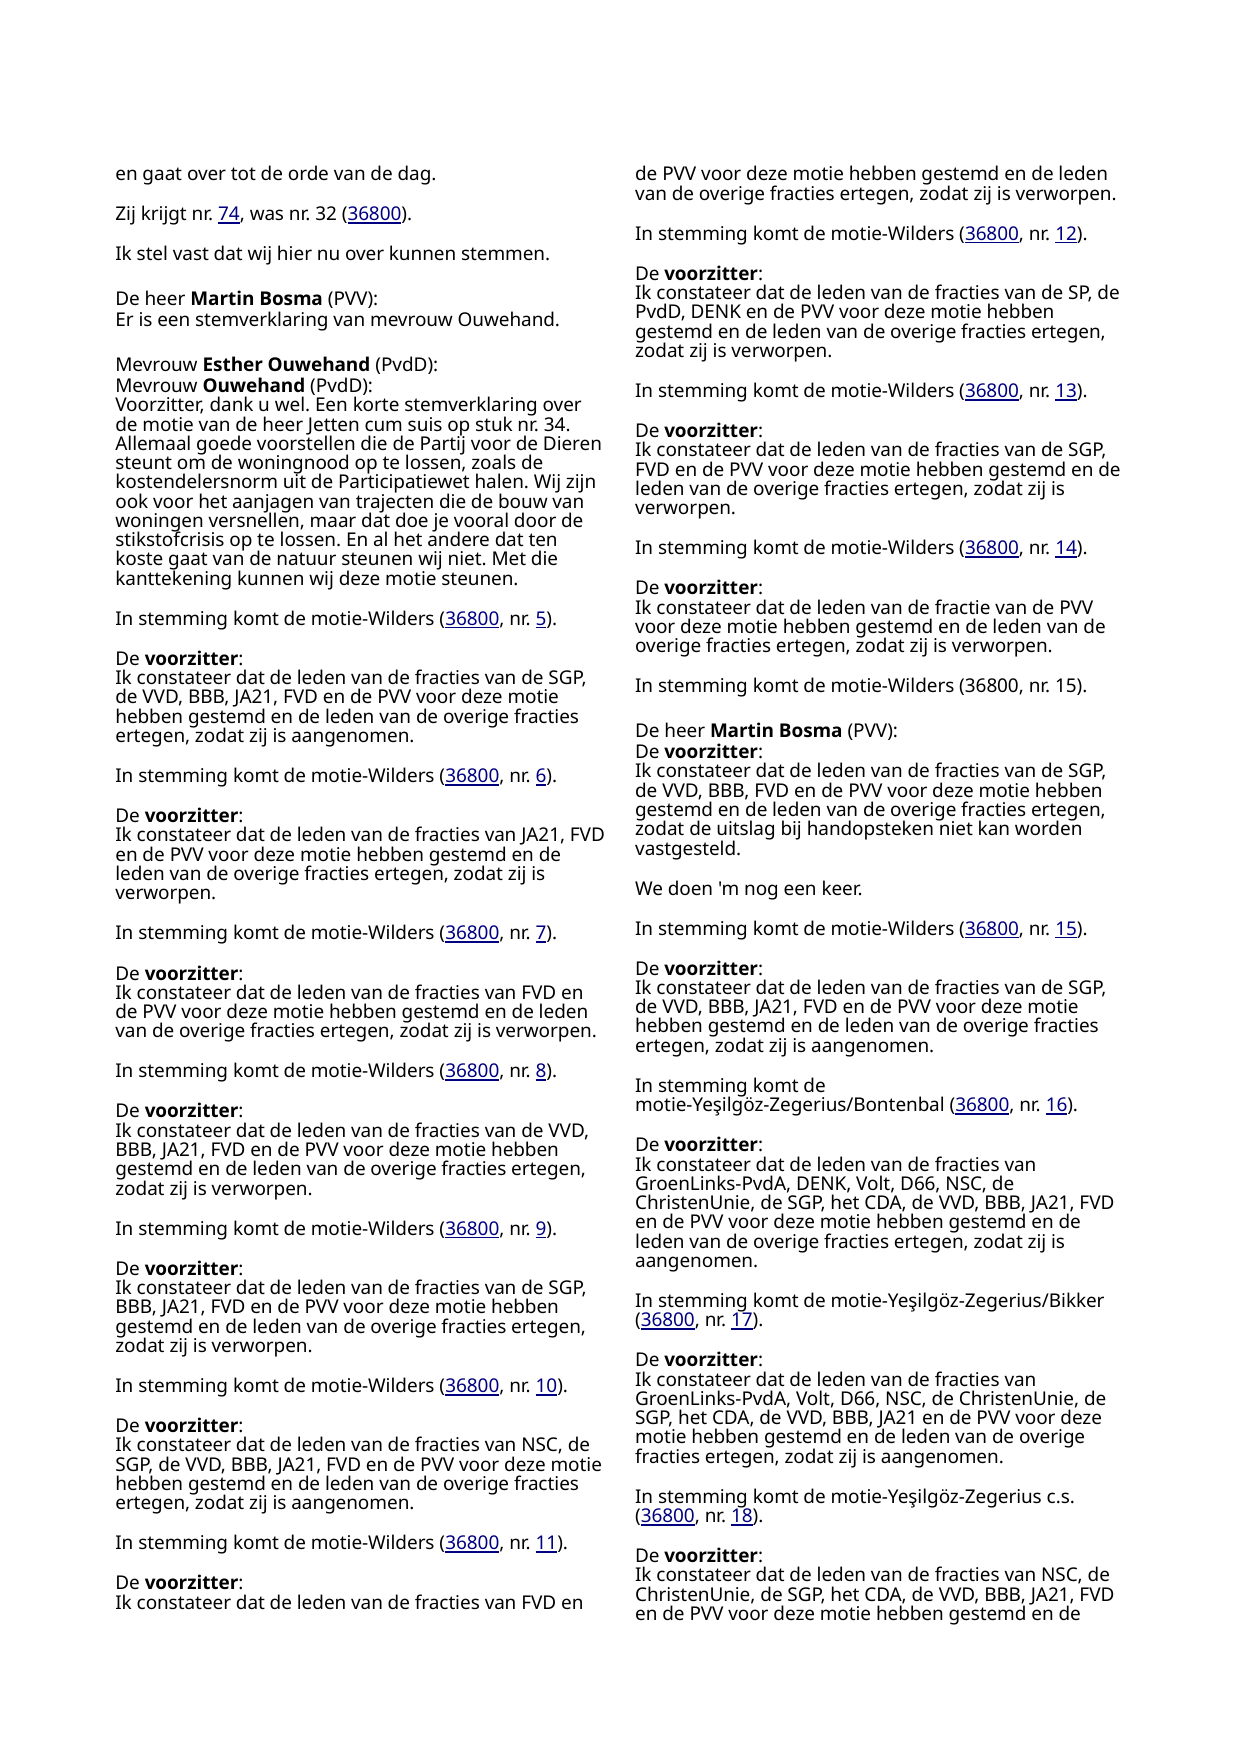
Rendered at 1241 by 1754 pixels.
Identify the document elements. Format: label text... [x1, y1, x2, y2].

text De heer Martin Bosma (PVV): [115, 285, 605, 311]
text In stemming komt de motie-Wilders (36800, nr. 12). [635, 225, 1125, 244]
text In stemming komt de motie-Wilders (36800, nr. 13). [635, 382, 1125, 401]
text Ik constateer dat de leden van de fractie van de PVV voor deze motie hebben gestemd en de leden van de overige fracties ertegen, zodat zij is verworpen. [635, 599, 1125, 656]
text In stemming komt de motie-Yeşilgöz-Zegerius/Bontenbal (36800, nr. 16). [635, 1077, 1125, 1115]
text Ik constateer dat de leden van de fracties van FVD en [115, 1594, 605, 1613]
text De voorzitter: [115, 1417, 605, 1436]
text De voorzitter: [635, 1136, 1125, 1156]
text In stemming komt de motie-Wilders (36800, nr. 7). [115, 924, 605, 944]
text Ik constateer dat de leden van de fracties van de SGP, BBB, JA21, FVD en de PVV voor deze motie hebben gestemd en de leden van de overige fracties ertegen, zodat zij is verworpen. [115, 1279, 605, 1356]
text Ik constateer dat de leden van de fracties van GroenLinks-PvdA, DENK, Volt, D66, NSC, de ChristenUnie, de SGP, het CDA, de VVD, BBB, JA21, FVD en de PVV voor deze motie hebben gestemd en de leden van de overige fracties ertegen, zodat zij is aangenomen. [635, 1156, 1125, 1271]
text Mevrouw Ouwehand (PvdD): [115, 377, 605, 396]
text In stemming komt de motie-Wilders (36800, nr. 15). [635, 677, 1125, 697]
text De voorzitter: [115, 807, 605, 826]
text Ik constateer dat de leden van de fracties van de VVD, BBB, JA21, FVD en de PVV voor deze motie hebben gestemd en de leden van de overige fracties ertegen, zodat zij is verworpen. [115, 1122, 605, 1199]
text De voorzitter: [115, 1260, 605, 1279]
text Voorzitter, dank u wel. Een korte stemverklaring over de motie van de heer Jetten cum suis op stuk nr. 34. Allemaal goede voorstellen die de Partij voor de Dieren steunt om de woningnood op te lossen, zoals de kostendelersnorm uit de Participatiewet halen. Wij zijn ook voor het aanjagen van trajecten die de bouw van woningen versnellen, maar dat doe je vooral door de stikstofcrisis op te lossen. En al het andere dat ten koste gaat van de natuur steunen wij niet. Met die kanttekening kunnen wij deze motie steunen. [115, 396, 605, 589]
text De voorzitter: [635, 579, 1125, 599]
text De voorzitter: [115, 1102, 605, 1122]
text In stemming komt de motie-Wilders (36800, nr. 9). [115, 1220, 605, 1239]
text Ik constateer dat de leden van de fracties van de SGP, de VVD, BBB, FVD en de PVV voor deze motie hebben gestemd en de leden van de overige fracties ertegen, zodat de uitslag bij handopsteken niet kan worden vastgesteld. [635, 762, 1125, 859]
text In stemming komt de motie-Wilders (36800, nr. 15). [635, 919, 1125, 939]
text Ik constateer dat de leden van de fracties van JA21, FVD en de PVV voor deze motie hebben gestemd en de leden van de overige fracties ertegen, zodat zij is verworpen. [115, 826, 605, 903]
text Ik stel vast dat wij hier nu over kunnen stemmen. [115, 245, 605, 264]
text Er is een stemverklaring van mevrouw Ouwehand. [115, 311, 605, 330]
text Ik constateer dat de leden van de fracties van NSC, de ChristenUnie, de SGP, het CDA, de VVD, BBB, JA21, FVD en de PVV voor deze motie hebben gestemd en de [635, 1566, 1125, 1624]
text De voorzitter: [115, 964, 605, 984]
text In stemming komt de motie-Wilders (36800, nr. 11). [115, 1534, 605, 1553]
text Ik constateer dat de leden van de fracties van de SGP, FVD en de PVV voor deze motie hebben gestemd en de leden van de overige fracties ertegen, zodat zij is verworpen. [635, 441, 1125, 518]
text In stemming komt de motie-Wilders (36800, nr. 5). [115, 610, 605, 629]
text De voorzitter: [635, 265, 1125, 284]
text In stemming komt de motie-Yeşilgöz-Zegerius/Bikker (36800, nr. 17). [635, 1292, 1125, 1331]
text De voorzitter: [635, 743, 1125, 762]
text De voorzitter: [635, 960, 1125, 979]
text In stemming komt de motie-Yeşilgöz-Zegerius c.s. (36800, nr. 18). [635, 1488, 1125, 1526]
text de PVV voor deze motie hebben gestemd en de leden van de overige fracties ertegen, zodat zij is verworpen. [635, 165, 1125, 204]
text Ik constateer dat de leden van de fracties van GroenLinks-PvdA, Volt, D66, NSC, de ChristenUnie, de SGP, het CDA, de VVD, BBB, JA21 en de PVV voor deze motie hebben gestemd en de leden van de overige fracties ertegen, zodat zij is aangenomen. [635, 1371, 1125, 1467]
text In stemming komt de motie-Wilders (36800, nr. 6). [115, 767, 605, 786]
text We doen 'm nog een keer. [635, 879, 1125, 899]
text De heer Martin Bosma (PVV): [635, 717, 1125, 743]
text In stemming komt de motie-Wilders (36800, nr. 8). [115, 1062, 605, 1082]
text Ik constateer dat de leden van de fracties van de SP, de PvdD, DENK en de PVV voor deze motie hebben gestemd en de leden van de overige fracties ertegen, zodat zij is verworpen. [635, 284, 1125, 361]
text De voorzitter: [635, 422, 1125, 441]
text Ik constateer dat de leden van de fracties van de SGP, de VVD, BBB, JA21, FVD en de PVV voor deze motie hebben gestemd en de leden van de overige fracties ertegen, zodat zij is aangenomen. [115, 669, 605, 746]
text Zij krijgt nr. 74, was nr. 32 (36800). [115, 205, 605, 224]
text en gaat over tot de orde van de dag. [115, 165, 605, 184]
text Mevrouw Esther Ouwehand (PvdD): [115, 351, 605, 377]
text Ik constateer dat de leden van de fracties van de SGP, de VVD, BBB, JA21, FVD en de PVV voor deze motie hebben gestemd en de leden van de overige fracties ertegen, zodat zij is aangenomen. [635, 979, 1125, 1056]
text Ik constateer dat de leden van de fracties van NSC, de SGP, de VVD, BBB, JA21, FVD en de PVV voor deze motie hebben gestemd en de leden van de overige fracties ertegen, zodat zij is aangenomen. [115, 1436, 605, 1513]
text Ik constateer dat de leden van de fracties van FVD en de PVV voor deze motie hebben gestemd en de leden van de overige fracties ertegen, zodat zij is verworpen. [115, 984, 605, 1042]
text De voorzitter: [635, 1547, 1125, 1566]
text In stemming komt de motie-Wilders (36800, nr. 14). [635, 539, 1125, 558]
text De voorzitter: [115, 650, 605, 669]
text De voorzitter: [635, 1351, 1125, 1371]
text De voorzitter: [115, 1574, 605, 1594]
text In stemming komt de motie-Wilders (36800, nr. 10). [115, 1377, 605, 1396]
